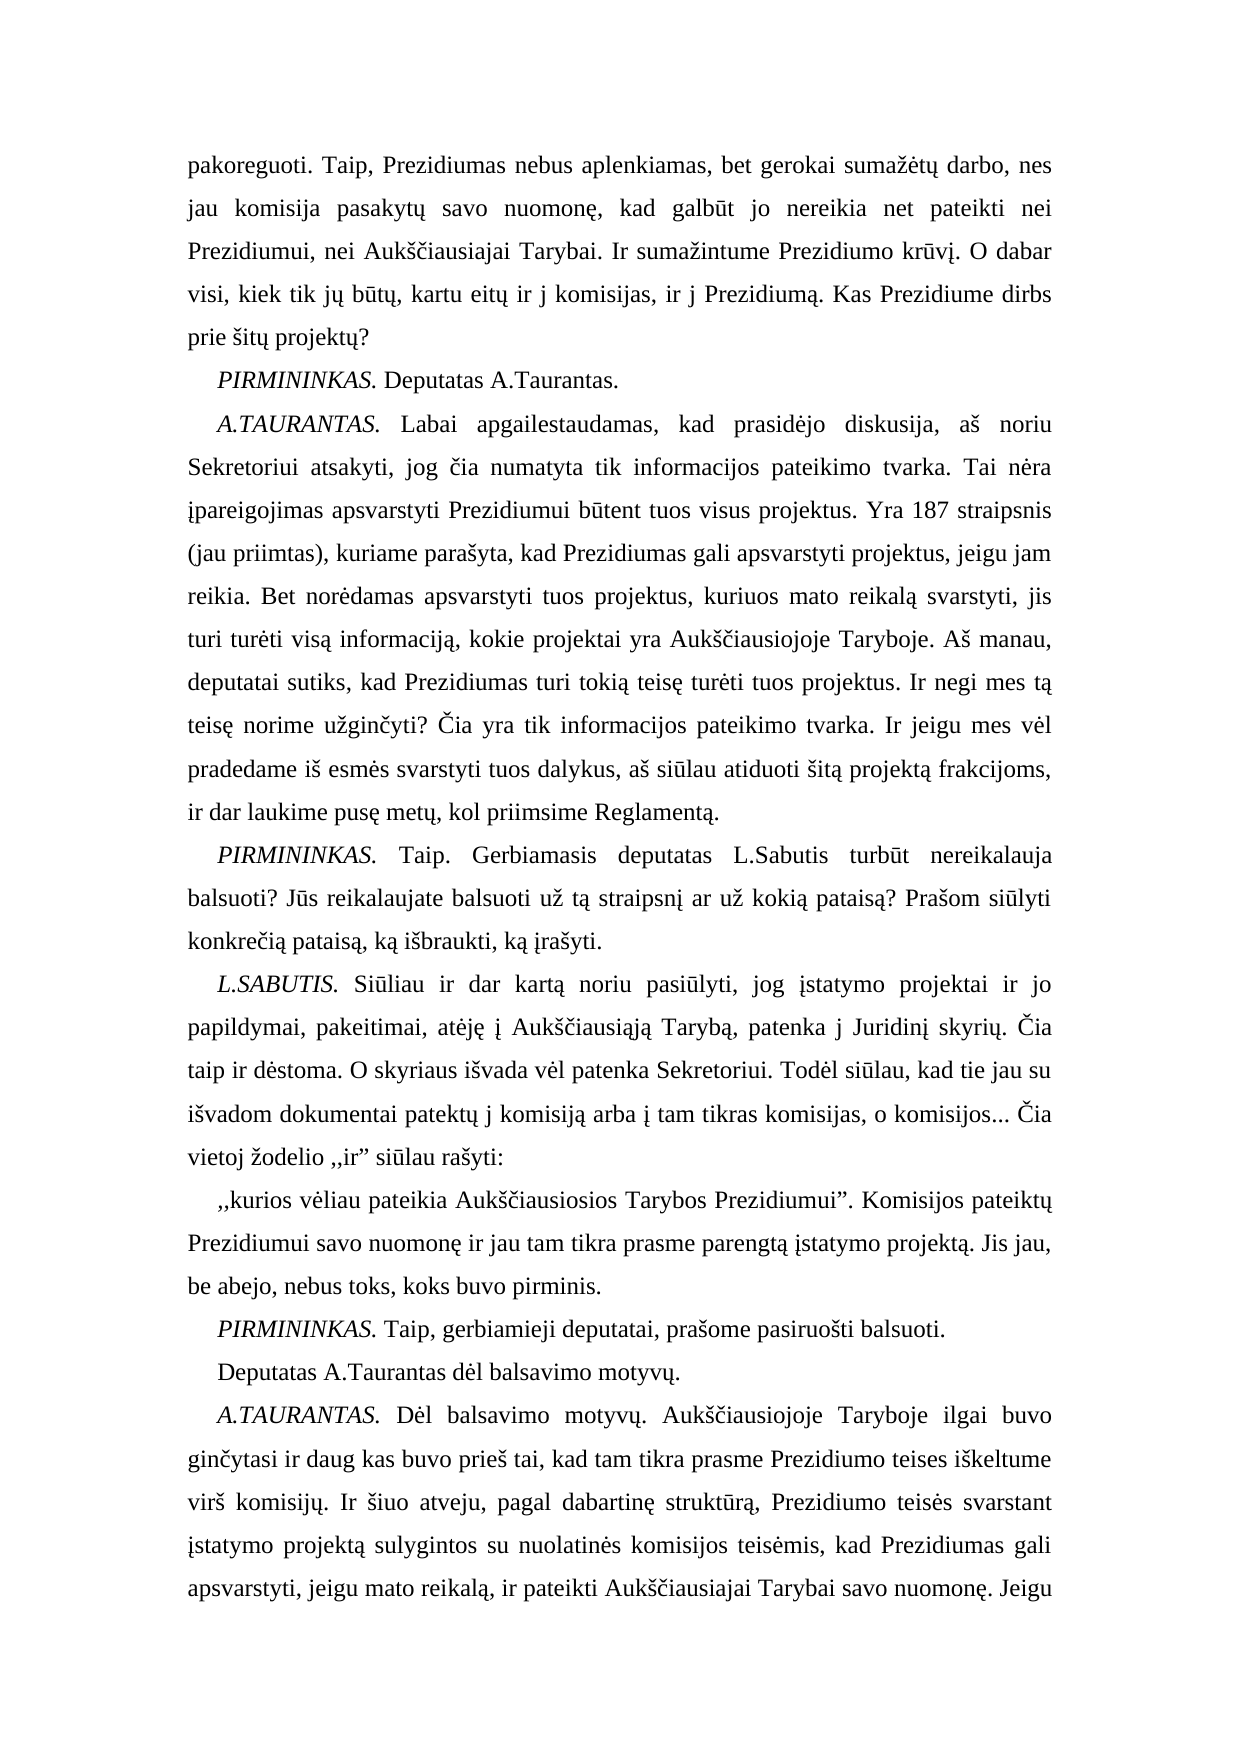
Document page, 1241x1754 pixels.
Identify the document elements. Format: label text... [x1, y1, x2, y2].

text pakoreguoti. Taip, Prezidiumas nebus aplenkiamas, bet gerokai sumažėtų darbo, nes jau komisija pasakytų savo nuomonę, kad galbūt jo nereikia net pateikti nei Prezidiumui, nei Aukščiausiajai Tarybai. Ir sumažintume Prezidiumo krūvį. O dabar visi, kiek tik jų būtų, kartu eitų ir j komisijas, ir j Prezidiumą. Kas Prezidiume dirbs prie šitų projektų? [187, 150, 1053, 351]
text A.TAURANTAS. Labai apgailestaudamas, kad prasidėjo diskusija, aš noriu Sekretoriui atsakyti, jog čia numatyta tik informacijos pateikimo tvarka. Tai nėra įpareigojimas apsvarstyti Prezidiumui būtent tuos visus projektus. Yra 187 straipsnis (jau priimtas), kuriame parašyta, kad Prezidiumas gali apsvarstyti projektus, jeigu jam reikia. Bet norėdamas apsvarstyti tuos projektus, kuriuos mato reikalą svarstyti, jis turi turėti visą informaciją, kokie projektai yra Aukščiausiojoje Taryboje. Aš manau, deputatai sutiks, kad Prezidiumas turi tokią teisę turėti tuos projektus. Ir negi mes tą teisę norime užginčyti? Čia yra tik informacijos pateikimo tvarka. Ir jeigu mes vėl pradedame iš esmės svarstyti tuos dalykus, aš siūlau atiduoti šitą projektą frakcijoms, ir dar laukime pusę metų, kol priimsime Reglamentą. [187, 409, 1053, 826]
text Deputatas A.Taurantas dėl balsavimo motyvų. [187, 1357, 1053, 1386]
text A.TAURANTAS. Dėl balsavimo motyvų. Aukščiausiojoje Taryboje ilgai buvo ginčytasi ir daug kas buvo prieš tai, kad tam tikra prasme Prezidiumo teises iškeltume virš komisijų. Ir šiuo atveju, pagal dabartinę struktūrą, Prezidiumo teisės svarstant įstatymo projektą sulygintos su nuolatinės komisijos teisėmis, kad Prezidiumas gali apsvarstyti, jeigu mato reikalą, ir pateikti Aukščiausiajai Tarybai savo nuomonę. Jeigu [187, 1401, 1053, 1602]
text PIRMININKAS. Deputatas A.Taurantas. [187, 366, 1053, 394]
text PIRMININKAS. Taip, gerbiamieji deputatai, prašome pasiruošti balsuoti. [187, 1314, 1053, 1343]
text ,,kurios vėliau pateikia Aukščiausiosios Tarybos Prezidiumui”. Komisijos pateiktų Prezidiumui savo nuomonę ir jau tam tikra prasme parengtą įstatymo projektą. Jis jau, be abejo, nebus toks, koks buvo pirminis. [187, 1185, 1053, 1300]
text L.SABUTIS. Siūliau ir dar kartą noriu pasiūlyti, jog įstatymo projektai ir jo papildymai, pakeitimai, atėję į Aukščiausiąją Tarybą, patenka j Juridinį skyrių. Čia taip ir dėstoma. O skyriaus išvada vėl patenka Sekretoriui. Todėl siūlau, kad tie jau su išvadom dokumentai patektų j komisiją arba į tam tikras komisijas, o komisijos... Čia vietoj žodelio ,,ir” siūlau rašyti: [187, 969, 1053, 1171]
text PIRMININKAS. Taip. Gerbiamasis deputatas L.Sabutis turbūt nereikalauja balsuoti? Jūs reikalaujate balsuoti už tą straipsnį ar už kokią pataisą? Prašom siūlyti konkrečią pataisą, ką išbraukti, ką įrašyti. [187, 840, 1053, 955]
